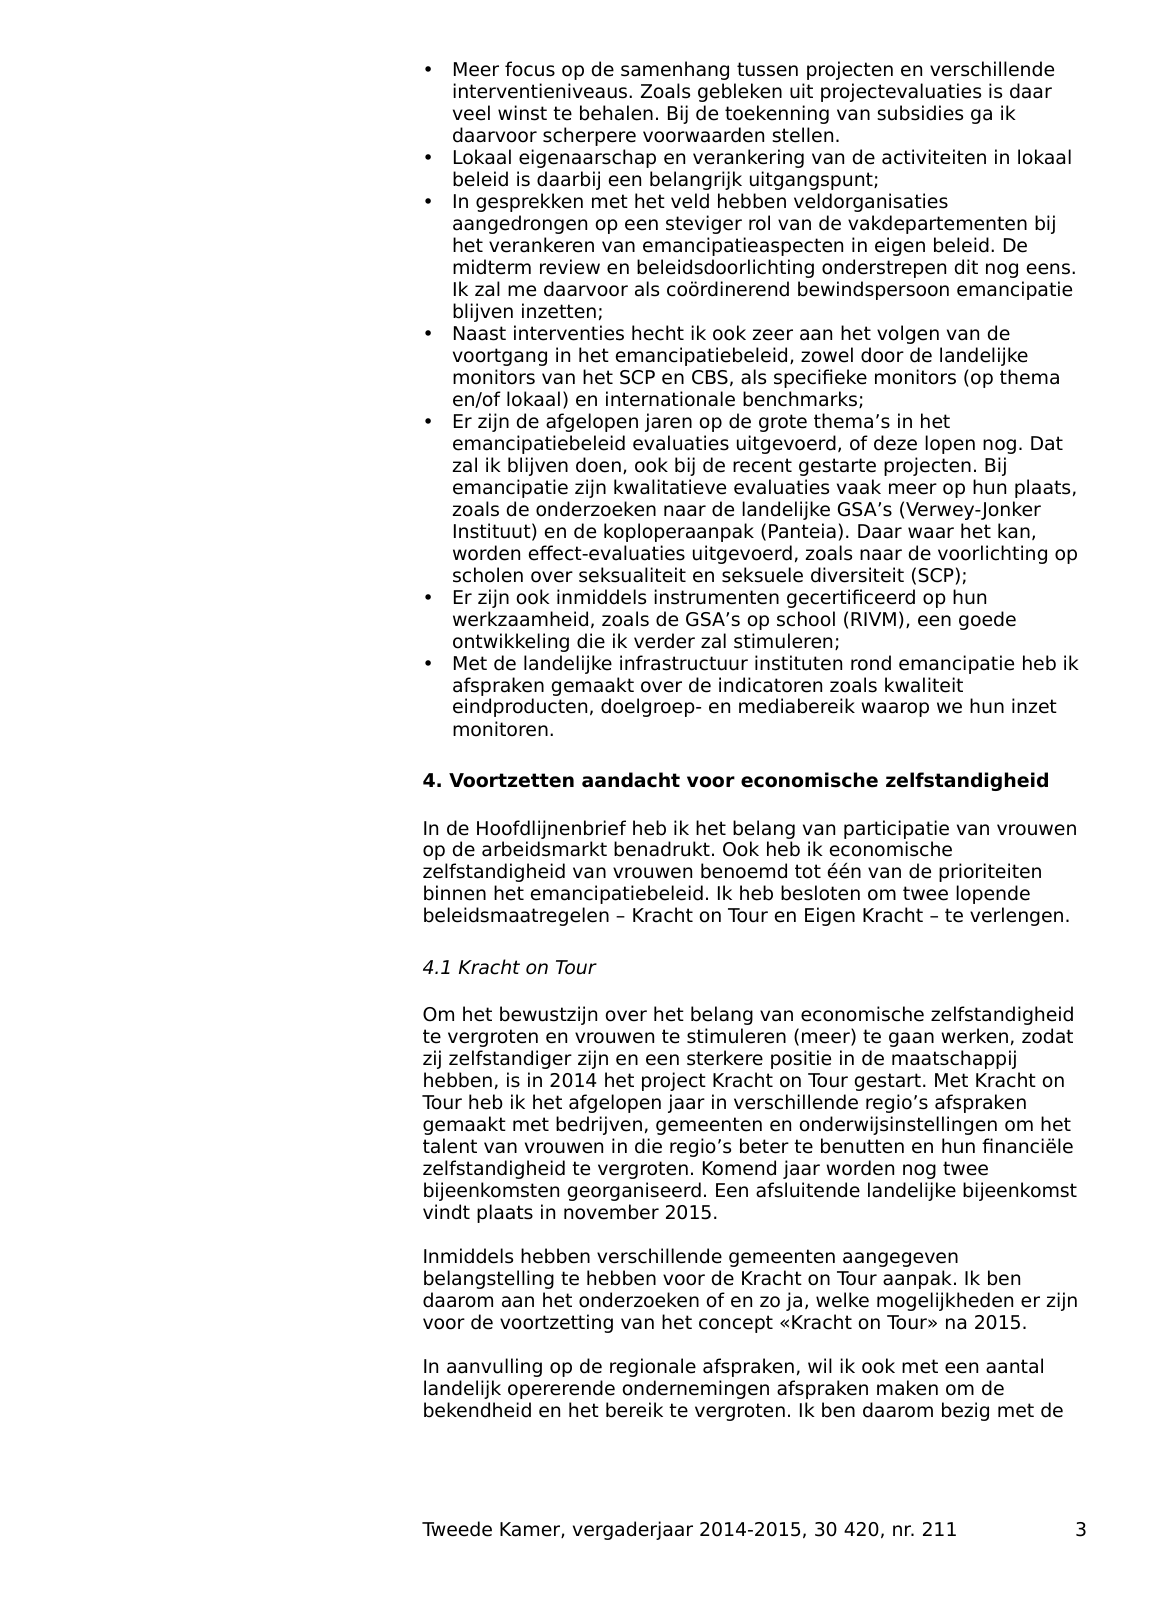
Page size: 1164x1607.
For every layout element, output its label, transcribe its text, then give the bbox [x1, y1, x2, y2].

text • In gesprekken met het veld hebben veldorganisaties aangedrongen op een steviger rol van de vakdepartementen bij het verankeren van emancipatieaspecten in eigen beleid. De midterm review en beleidsdoorlichting onderstrepen dit nog eens. Ik zal me daarvoor als coördinerend bewindspersoon emancipatie blijven inzetten; [422, 191, 1087, 323]
text In aanvulling op de regionale afspraken, wil ik ook met een aantal landelijk opererende ondernemingen afspraken maken om de bekendheid en het bereik te vergroten. Ik ben daarom bezig met de [422, 1356, 1087, 1422]
text • Meer focus op de samenhang tussen projecten en verschillende interventieniveaus. Zoals gebleken uit projectevaluaties is daar veel winst te behalen. Bij de toekenning van subsidies ga ik daarvoor scherpere voorwaarden stellen. [422, 59, 1087, 147]
text • Er zijn de afgelopen jaren op de grote thema’s in het emancipatiebeleid evaluaties uitgevoerd, of deze lopen nog. Dat zal ik blijven doen, ook bij de recent gestarte projecten. Bij emancipatie zijn kwalitatieve evaluaties vaak meer op hun plaats, zoals de onderzoeken naar de landelijke GSA’s (Verwey-Jonker Instituut) en de koploperaanpak (Panteia). Daar waar het kan, worden effect-evaluaties uitgevoerd, zoals naar de voorlichting op scholen over seksualiteit en seksuele diversiteit (SCP); [422, 411, 1087, 587]
subtitle 4. Voortzetten aandacht voor economische zelfstandigheid [422, 770, 1087, 792]
text Om het bewustzijn over het belang van economische zelfstandigheid te vergroten en vrouwen te stimuleren (meer) te gaan werken, zodat zij zelfstandiger zijn en een sterkere positie in de maatschappij hebben, is in 2014 het project Kracht on Tour gestart. Met Kracht on Tour heb ik het afgelopen jaar in verschillende regio’s afspraken gemaakt met bedrijven, gemeenten en onderwijsinstellingen om het talent van vrouwen in die regio’s beter te benutten en hun financiële zelfstandigheid te vergroten. Komend jaar worden nog twee bijeenkomsten georganiseerd. Een afsluitende landelijke bijeenkomst vindt plaats in november 2015. [422, 1004, 1087, 1224]
subtitle 4.1 Kracht on Tour [422, 957, 1087, 979]
text • Lokaal eigenaarschap en verankering van de activiteiten in lokaal beleid is daarbij een belangrijk uitgangspunt; [422, 147, 1087, 191]
text In de Hoofdlijnenbrief heb ik het belang van participatie van vrouwen op de arbeidsmarkt benadrukt. Ook heb ik economische zelfstandigheid van vrouwen benoemd tot één van de prioriteiten binnen het emancipatiebeleid. Ik heb besloten om twee lopende beleidsmaatregelen – Kracht on Tour en Eigen Kracht – te verlengen. [422, 817, 1087, 927]
text • Er zijn ook inmiddels instrumenten gecertificeerd op hun werkzaamheid, zoals de GSA’s op school (RIVM), een goede ontwikkeling die ik verder zal stimuleren; [422, 587, 1087, 652]
text • Met de landelijke infrastructuur instituten rond emancipatie heb ik afspraken gemaakt over de indicatoren zoals kwaliteit eindproducten, doelgroep- en mediabereik waarop we hun inzet monitoren. [422, 652, 1087, 740]
text • Naast interventies hecht ik ook zeer aan het volgen van de voortgang in het emancipatiebeleid, zowel door de landelijke monitors van het SCP en CBS, als specifieke monitors (op thema en/of lokaal) en internationale benchmarks; [422, 323, 1087, 411]
text Inmiddels hebben verschillende gemeenten aangegeven belangstelling te hebben voor de Kracht on Tour aanpak. Ik ben daarom aan het onderzoeken of en zo ja, welke mogelijkheden er zijn voor de voortzetting van het concept «Kracht on Tour» na 2015. [422, 1246, 1087, 1334]
